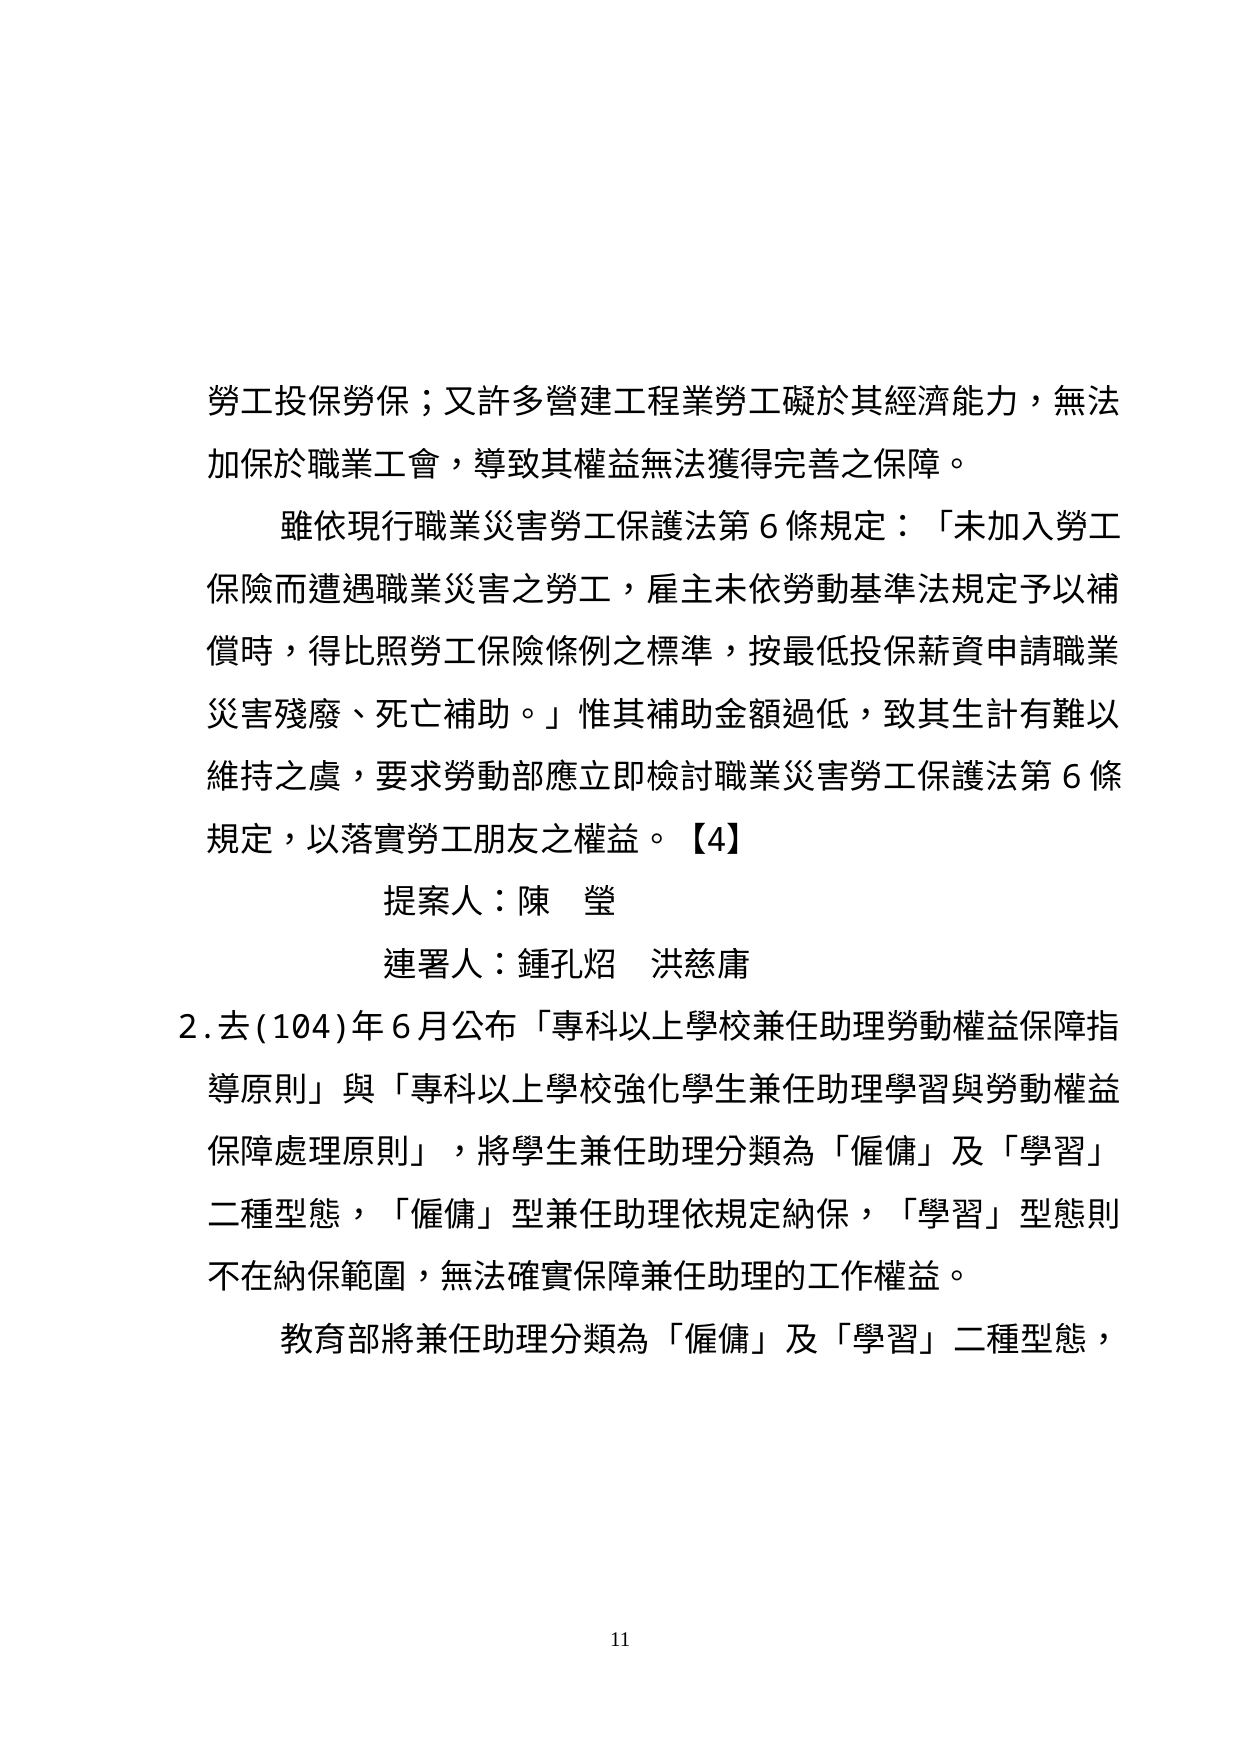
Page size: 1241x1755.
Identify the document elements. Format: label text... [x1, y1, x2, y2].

text 提案人：陳 瑩 [118, 858, 1122, 920]
text 連署人：鍾孔炤 洪慈庸 [118, 920, 1122, 983]
text 勞工投保勞保；又許多營建工程業勞工礙於其經濟能力，無法加保於職業工會，導致其權益無法獲得完善之保障。 [177, 358, 1122, 483]
text 雖依現行職業災害勞工保護法第6條規定：「未加入勞工保險而遭遇職業災害之勞工，雇主未依勞動基準法規定予以補償時，得比照勞工保險條例之標準，按最低投保薪資申請職業災害殘廢、死亡補助。」惟其補助金額過低，致其生計有難以維持之虞，要求勞動部應立即檢討職業災害勞工保護法第6條規定，以落實勞工朋友之權益。【4】 [206, 483, 1122, 858]
text 2.去(104)年6月公布「專科以上學校兼任助理勞動權益保障指導原則」與「專科以上學校強化學生兼任助理學習與勞動權益保障處理原則」，將學生兼任助理分類為「僱傭」及「學習」二種型態，「僱傭」型兼任助理依規定納保，「學習」型態則不在納保範圍，無法確實保障兼任助理的工作權益。 [177, 983, 1122, 1295]
text 教育部將兼任助理分類為「僱傭」及「學習」二種型態， [206, 1295, 1122, 1358]
